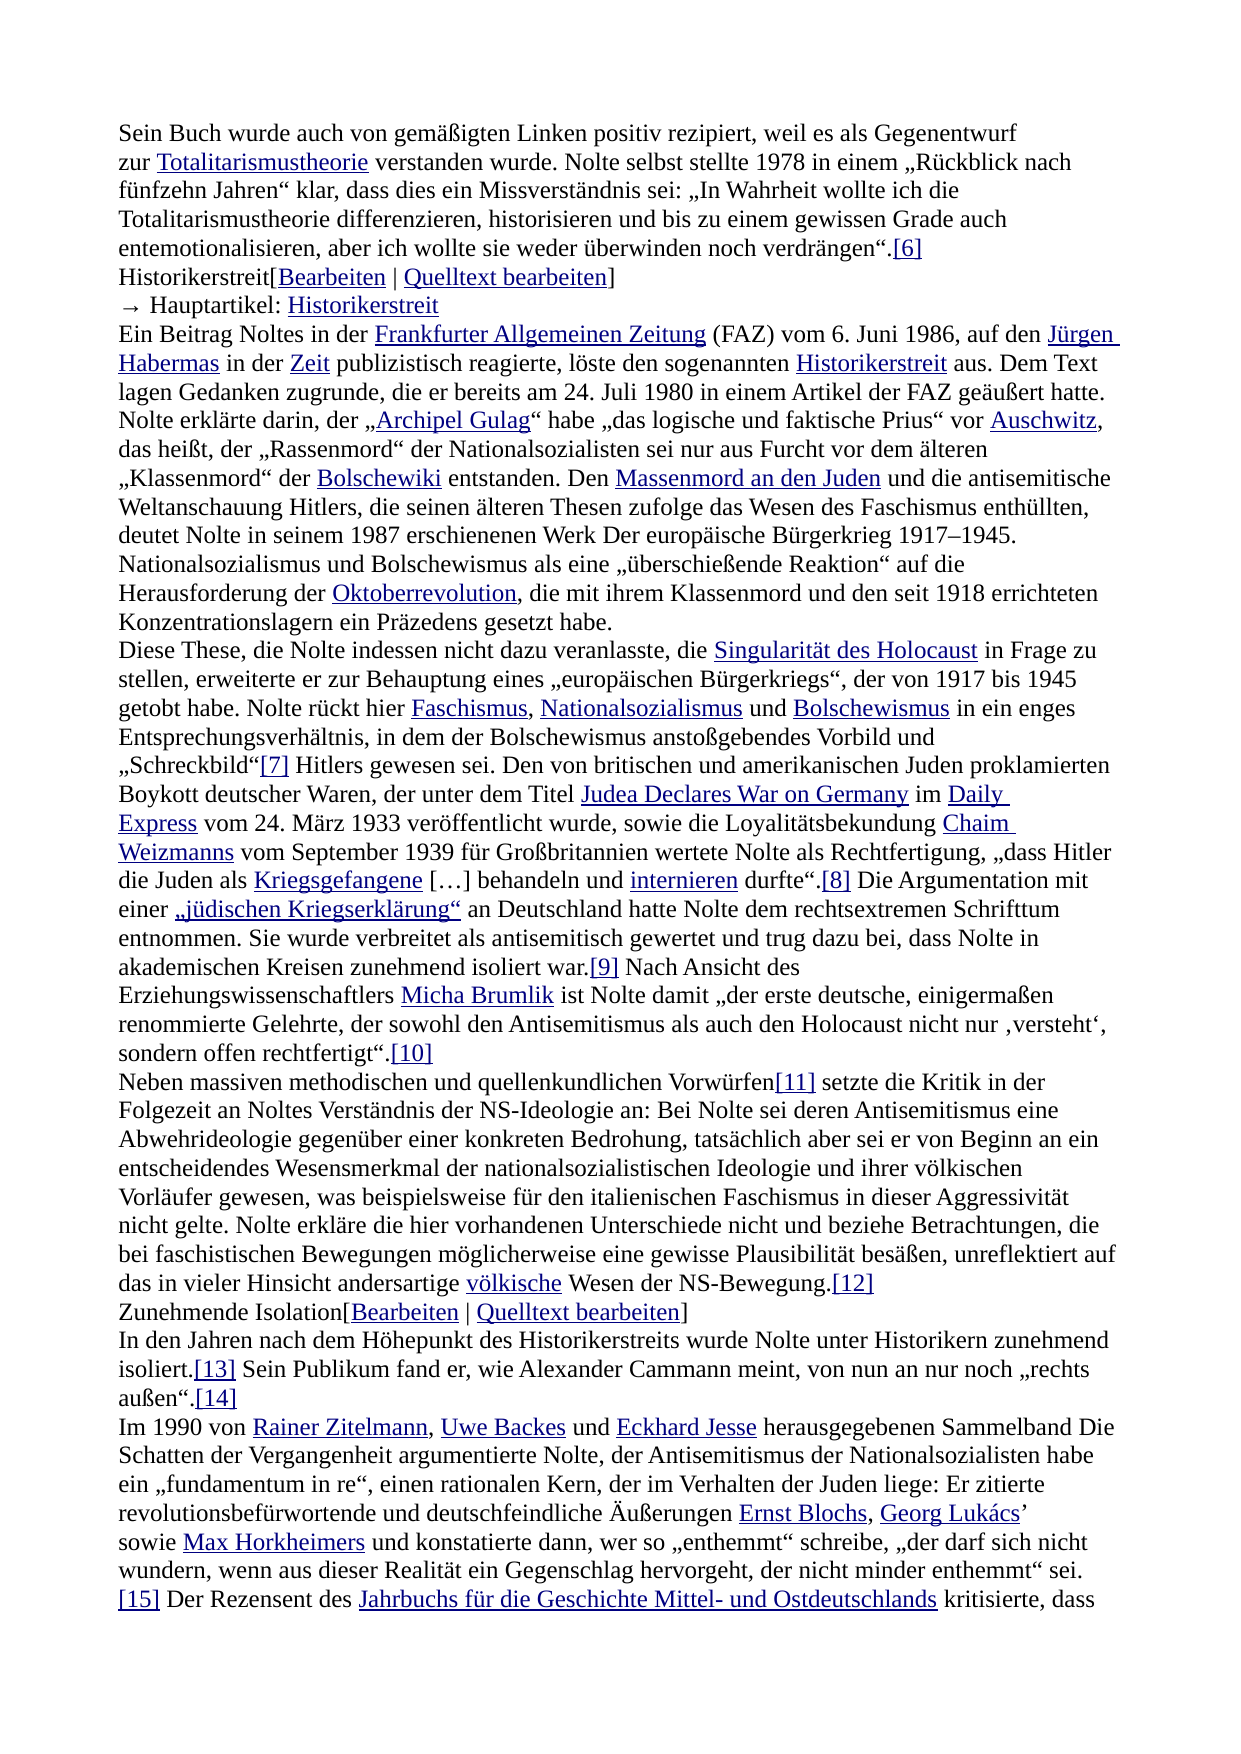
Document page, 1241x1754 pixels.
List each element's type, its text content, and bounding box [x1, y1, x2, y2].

text → Hauptartikel: Historikerstreit [118, 291, 1122, 319]
text In den Jahren nach dem Höhepunkt des Historikerstreits wurde Nolte unter Historikern zunehmend isoliert.[13] Sein Publikum fand er, wie Alexander Cammann meint, von nun an nur noch „rechts außen“.[14] [118, 1326, 1122, 1412]
text Ein Beitrag Noltes in der Frankfurter Allgemeinen Zeitung (FAZ) vom 6. Juni 1986, auf den Jürgen Habermas in der Zeit publizistisch reagierte, löste den sogenannten Historikerstreit aus. Dem Text lagen Gedanken zugrunde, die er bereits am 24. Juli 1980 in einem Artikel der FAZ geäußert hatte. [118, 319, 1122, 406]
text Diese These, die Nolte indessen nicht dazu veranlasste, die Singularität des Holocaust in Frage zu stellen, erweiterte er zur Behauptung eines „europäischen Bürgerkriegs“, der von 1917 bis 1945 getobt habe. Nolte rückt hier Faschismus, Nationalsozialismus und Bolschewismus in ein enges Entsprechungsverhältnis, in dem der Bolschewismus anstoßgebendes Vorbild und „Schreckbild“[7] Hitlers gewesen sei. Den von britischen und amerikanischen Juden proklamierten Boykott deutscher Waren, der unter dem Titel Judea Declares War on Germany im Daily Express vom 24. März 1933 veröffentlicht wurde, sowie die Loyalitätsbekundung Chaim Weizmanns vom September 1939 für Großbritannien wertete Nolte als Rechtfertigung, „dass Hitler die Juden als Kriegsgefangene […] behandeln und internieren durfte“.[8] Die Argumentation mit einer „jüdischen Kriegserklärung“ an Deutschland hatte Nolte dem rechtsextremen Schrifttum entnommen. Sie wurde verbreitet als antisemitisch gewertet und trug dazu bei, dass Nolte in akademischen Kreisen zunehmend isoliert war.[9] Nach Ansicht des Erziehungswissenschaftlers Micha Brumlik ist Nolte damit „der erste deutsche, einigermaßen renommierte Gelehrte, der sowohl den Antisemitismus als auch den Holocaust nicht nur ‚versteht‘, sondern offen rechtfertigt“.[10] [118, 636, 1122, 1067]
text Im 1990 von Rainer Zitelmann, Uwe Backes und Eckhard Jesse herausgegebenen Sammelband Die Schatten der Vergangenheit argumentierte Nolte, der Antisemitismus der Nationalsozialisten habe ein „fundamentum in re“, einen rationalen Kern, der im Verhalten der Juden liege: Er zitierte revolutionsbefürwortende und deutschfeindliche Äußerungen Ernst Blochs, Georg Lukács’ sowie Max Horkheimers und konstatierte dann, wer so „enthemmt“ schreibe, „der darf sich nicht wundern, wenn aus dieser Realität ein Gegenschlag hervorgeht, der nicht minder enthemmt“ sei.[15] Der Rezensent des Jahrbuchs für die Geschichte Mittel- und Ostdeutschlands kritisierte, dass [118, 1412, 1122, 1613]
text Historikerstreit[Bearbeiten | Quelltext bearbeiten] [118, 262, 1122, 291]
text Nolte erklärte darin, der „Archipel Gulag“ habe „das logische und faktische Prius“ vor Auschwitz, das heißt, der „Rassenmord“ der Nationalsozialisten sei nur aus Furcht vor dem älteren „Klassenmord“ der Bolschewiki entstanden. Den Massenmord an den Juden und die antisemitische Weltanschauung Hitlers, die seinen älteren Thesen zufolge das Wesen des Faschismus enthüllten, deutet Nolte in seinem 1987 erschienenen Werk Der europäische Bürgerkrieg 1917–1945. Nationalsozialismus und Bolschewismus als eine „überschießende Reaktion“ auf die Herausforderung der Oktoberrevolution, die mit ihrem Klassenmord und den seit 1918 errichteten Konzentrationslagern ein Präzedens gesetzt habe. [118, 406, 1122, 636]
text Neben massiven methodischen und quellenkundlichen Vorwürfen[11] setzte die Kritik in der Folgezeit an Noltes Verständnis der NS-Ideologie an: Bei Nolte sei deren Antisemitismus eine Abwehrideologie gegenüber einer konkreten Bedrohung, tatsächlich aber sei er von Beginn an ein entscheidendes Wesensmerkmal der nationalsozialistischen Ideologie und ihrer völkischen Vorläufer gewesen, was beispielsweise für den italienischen Faschismus in dieser Aggressivität nicht gelte. Nolte erkläre die hier vorhandenen Unterschiede nicht und beziehe Betrachtungen, die bei faschistischen Bewegungen möglicherweise eine gewisse Plausibilität besäßen, unreflektiert auf das in vieler Hinsicht andersartige völkische Wesen der NS-Bewegung.[12] [118, 1067, 1122, 1297]
text Zunehmende Isolation[Bearbeiten | Quelltext bearbeiten] [118, 1297, 1122, 1326]
text Sein Buch wurde auch von gemäßigten Linken positiv rezipiert, weil es als Gegenentwurf zur Totalitarismustheorie verstanden wurde. Nolte selbst stellte 1978 in einem „Rückblick nach fünfzehn Jahren“ klar, dass dies ein Missverständnis sei: „In Wahrheit wollte ich die Totalitarismustheorie differenzieren, historisieren und bis zu einem gewissen Grade auch entemotionalisieren, aber ich wollte sie weder überwinden noch verdrängen“.[6] [118, 118, 1122, 262]
